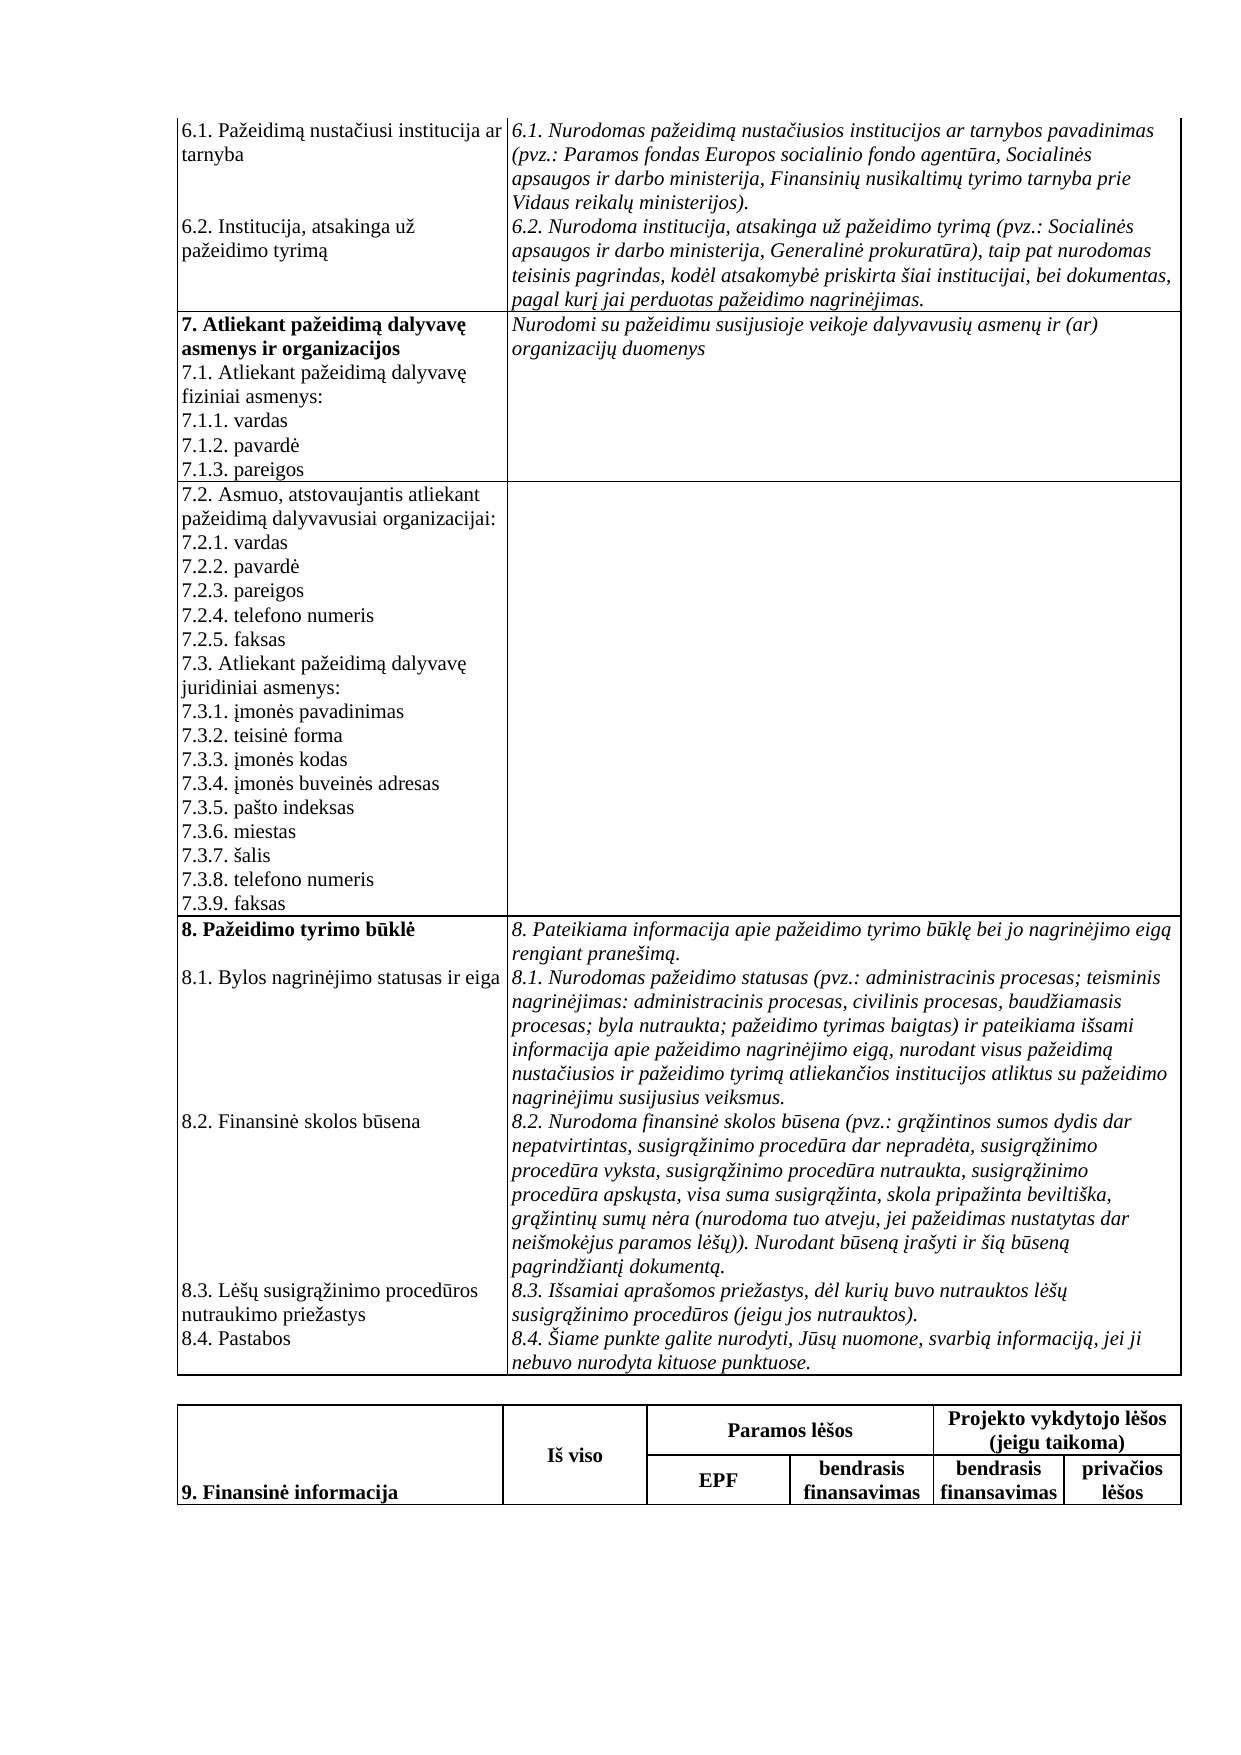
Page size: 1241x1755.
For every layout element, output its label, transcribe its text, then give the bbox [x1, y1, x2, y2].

table_cell [508, 360, 1180, 408]
table_cell [508, 771, 512, 795]
table_cell [508, 723, 512, 747]
table_cell [508, 699, 512, 723]
table_cell [508, 457, 512, 481]
table_cell [508, 433, 512, 457]
table_cell [508, 409, 512, 432]
table_cell [508, 554, 512, 578]
table_cell [508, 747, 512, 771]
table_cell [508, 843, 512, 867]
table_header Paramos lėšos [648, 1406, 933, 1454]
table_cell [508, 891, 512, 915]
table_cell [508, 867, 512, 891]
table_cell 6.1. Pažeidimą nustačiusi institucija ar tarnyba [178, 118, 507, 214]
table_header 9. Finansinė informacija [178, 1406, 502, 1504]
table_cell [508, 627, 512, 651]
table_cell 8. Pažeidimo tyrimo būklė [178, 917, 507, 965]
table_cell [508, 651, 1180, 699]
table_cell [508, 603, 512, 627]
table_cell [508, 795, 512, 819]
table_cell [508, 819, 512, 843]
table_cell [508, 530, 512, 554]
table_cell EPF [648, 1456, 789, 1504]
table_cell 8.4. Pastabos [178, 1326, 507, 1374]
table_cell 8.1. Bylos nagrinėjimo statusas ir eiga [178, 965, 507, 1109]
table_cell 6.2. Institucija, atsakinga už pažeidimo tyrimą [178, 214, 507, 311]
table_header Iš viso [504, 1406, 646, 1504]
table_cell 8.2. Finansinė skolos būsena [178, 1109, 507, 1278]
table_cell [508, 482, 1180, 530]
table_cell [508, 579, 512, 602]
